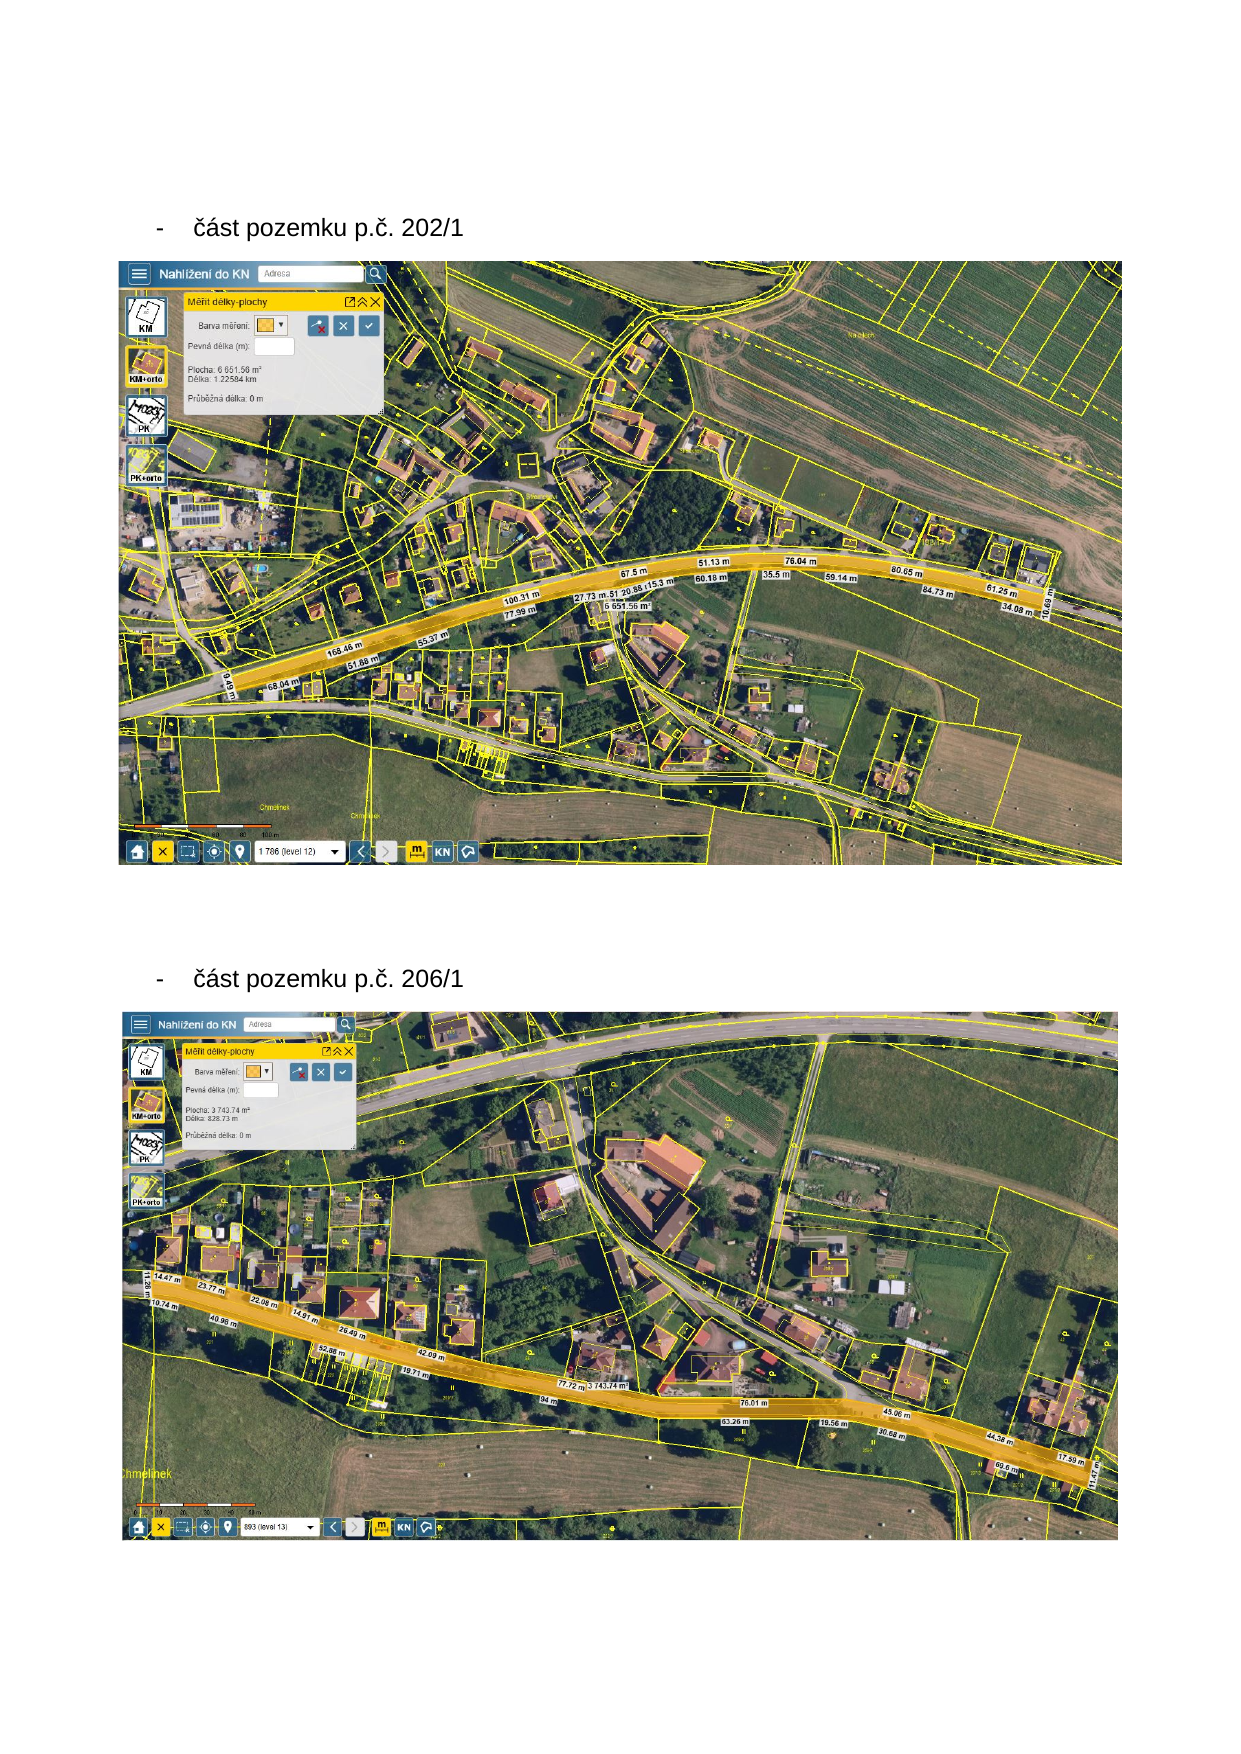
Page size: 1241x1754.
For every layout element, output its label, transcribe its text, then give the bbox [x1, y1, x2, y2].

picture [118, 261, 1122, 865]
list část pozemku p.č. 206/1 [156, 964, 1122, 993]
list část pozemku p.č. 202/1 [156, 213, 1122, 242]
picture [122, 1011, 1118, 1541]
